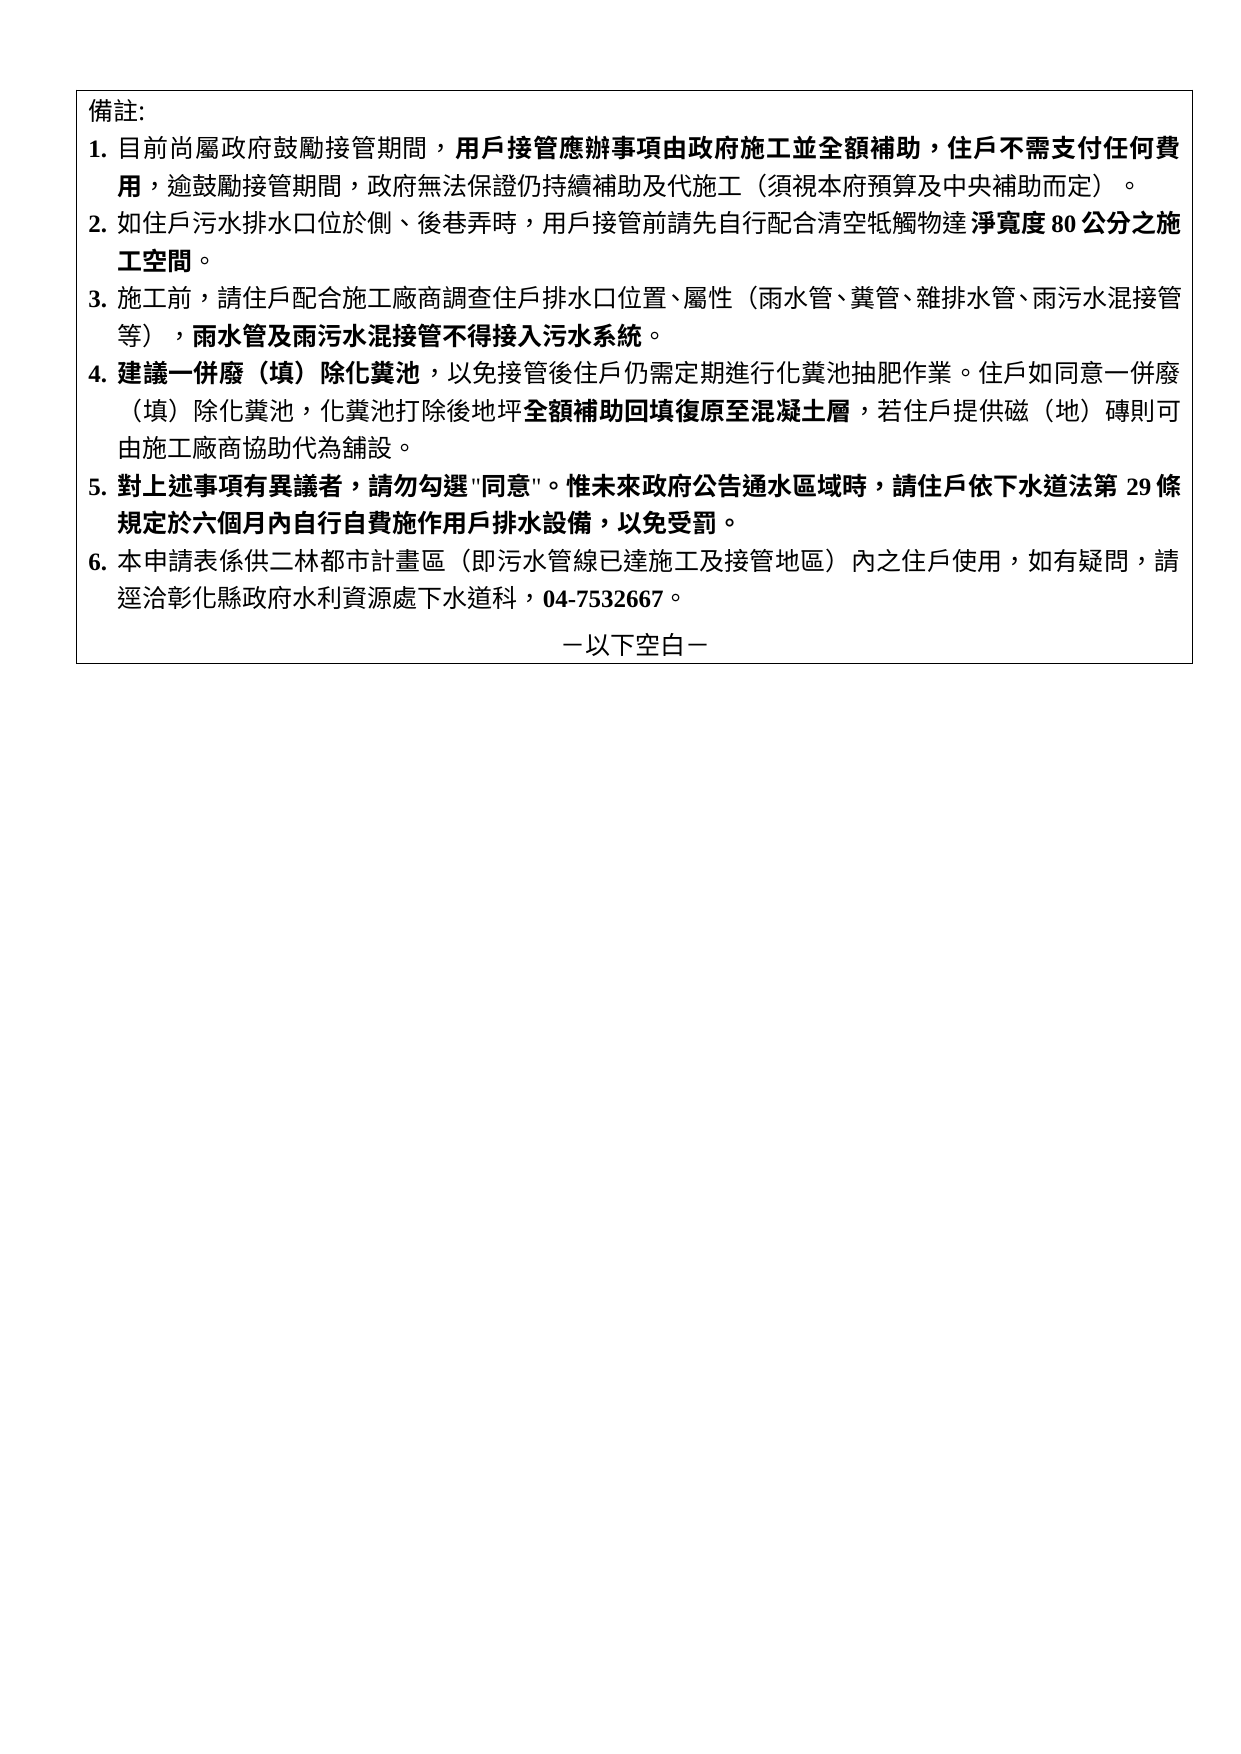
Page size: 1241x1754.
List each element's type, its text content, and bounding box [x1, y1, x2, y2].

table_header 此致 彰化縣政府水利資源處 土地所有權人: (簽名或蓋章) 住 址: 電 話: 日 期:中華民國 年 月 日 申請用戶接管之建築物基本資料：（*為必填項目） 備註: 目前尚屬政府鼓勵接管期間，用戶接管應辦事項由政府施工並全額補助，住戶不需支付任何費用，逾鼓勵接管期間，政府無法保證仍持續補助及代施工（須視本府預算及中央補助而定）。 如住戶污水排水口位於側、後巷弄時，用戶接管前請先自行配合清空牴觸物達淨寬度80公分之施工空間。 施工前，請住戶配合施工廠商調查住戶排水口位置、屬性（雨水管、糞管、雜排水管、雨污水混接管等），雨水管及雨污水混接管不得接入污水系統。 建議一併廢（填）除化糞池，以免接管後住戶仍需定期進行化糞池抽肥作業。住戶如同意一併廢（填）除化糞池，化糞池打除後地坪全額補助回填復原至混凝土層，若住戶提供磁（地）磚則可由施工廠商協助代為舖設。 對上述事項有異議者，請勿勾選"同意"。惟未來政府公告通水區域時，請住戶依下水道法第29條規定於六個月內自行自費施作用戶排水設備，以免受罰。 本申請表係供二林都市計畫區（即污水管線已達施工及接管地區）內之住戶使用，如有疑問，請逕洽彰化縣政府水利資源處下水道科，04-7532667。 －以下空白－ [77, 91, 1192, 662]
